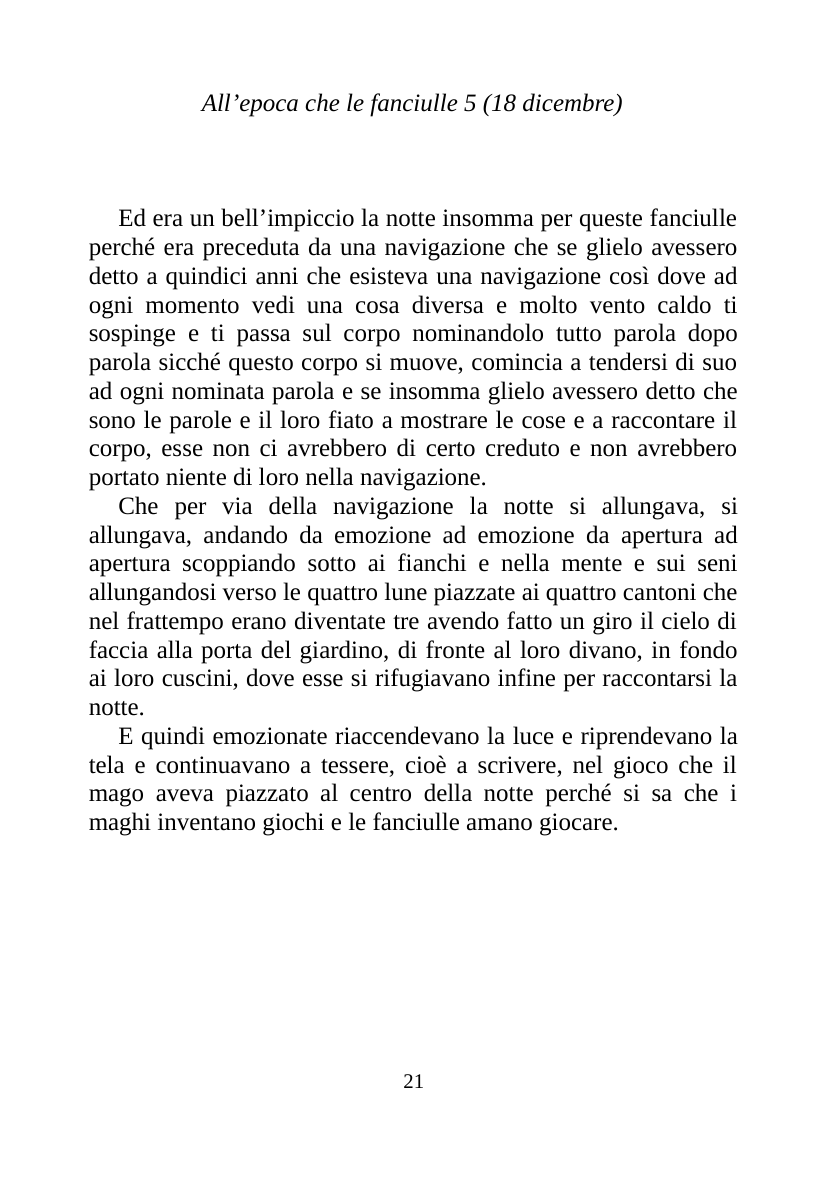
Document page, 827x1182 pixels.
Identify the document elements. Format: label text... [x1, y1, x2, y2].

subtitle All’epoca che le fanciulle 5 (18 dicembre) [88, 88, 738, 117]
text E quindi emozionate riaccendevano la luce e riprendevano la tela e continuavano a tessere, cioè a scrivere, nel gioco che il mago aveva piazzato al centro della notte perché si sa che i maghi inventano giochi e le fanciulle amano giocare. [88, 721, 738, 836]
text Che per via della navigazione la notte si allungava, si allungava, andando da emozione ad emozione da apertura ad apertura scoppiando sotto ai fianchi e nella mente e sui seni allungandosi verso le quattro lune piazzate ai quattro cantoni che nel frattempo erano diventate tre avendo fatto un giro il cielo di faccia alla porta del giardino, di fronte al loro divano, in fondo ai loro cuscini, dove esse si rifugiavano infine per raccontarsi la notte. [88, 491, 738, 721]
text Ed era un bell’impiccio la notte insomma per queste fanciulle perché era preceduta da una navigazione che se glielo avessero detto a quindici anni che esisteva una navigazione così dove ad ogni momento vedi una cosa diversa e molto vento caldo ti sospinge e ti passa sul corpo nominandolo tutto parola dopo parola sicché questo corpo si muove, comincia a tendersi di suo ad ogni nominata parola e se insomma glielo avessero detto che sono le parole e il loro fiato a mostrare le cose e a raccontare il corpo, esse non ci avrebbero di certo creduto e non avrebbero portato niente di loro nella navigazione. [88, 203, 738, 491]
